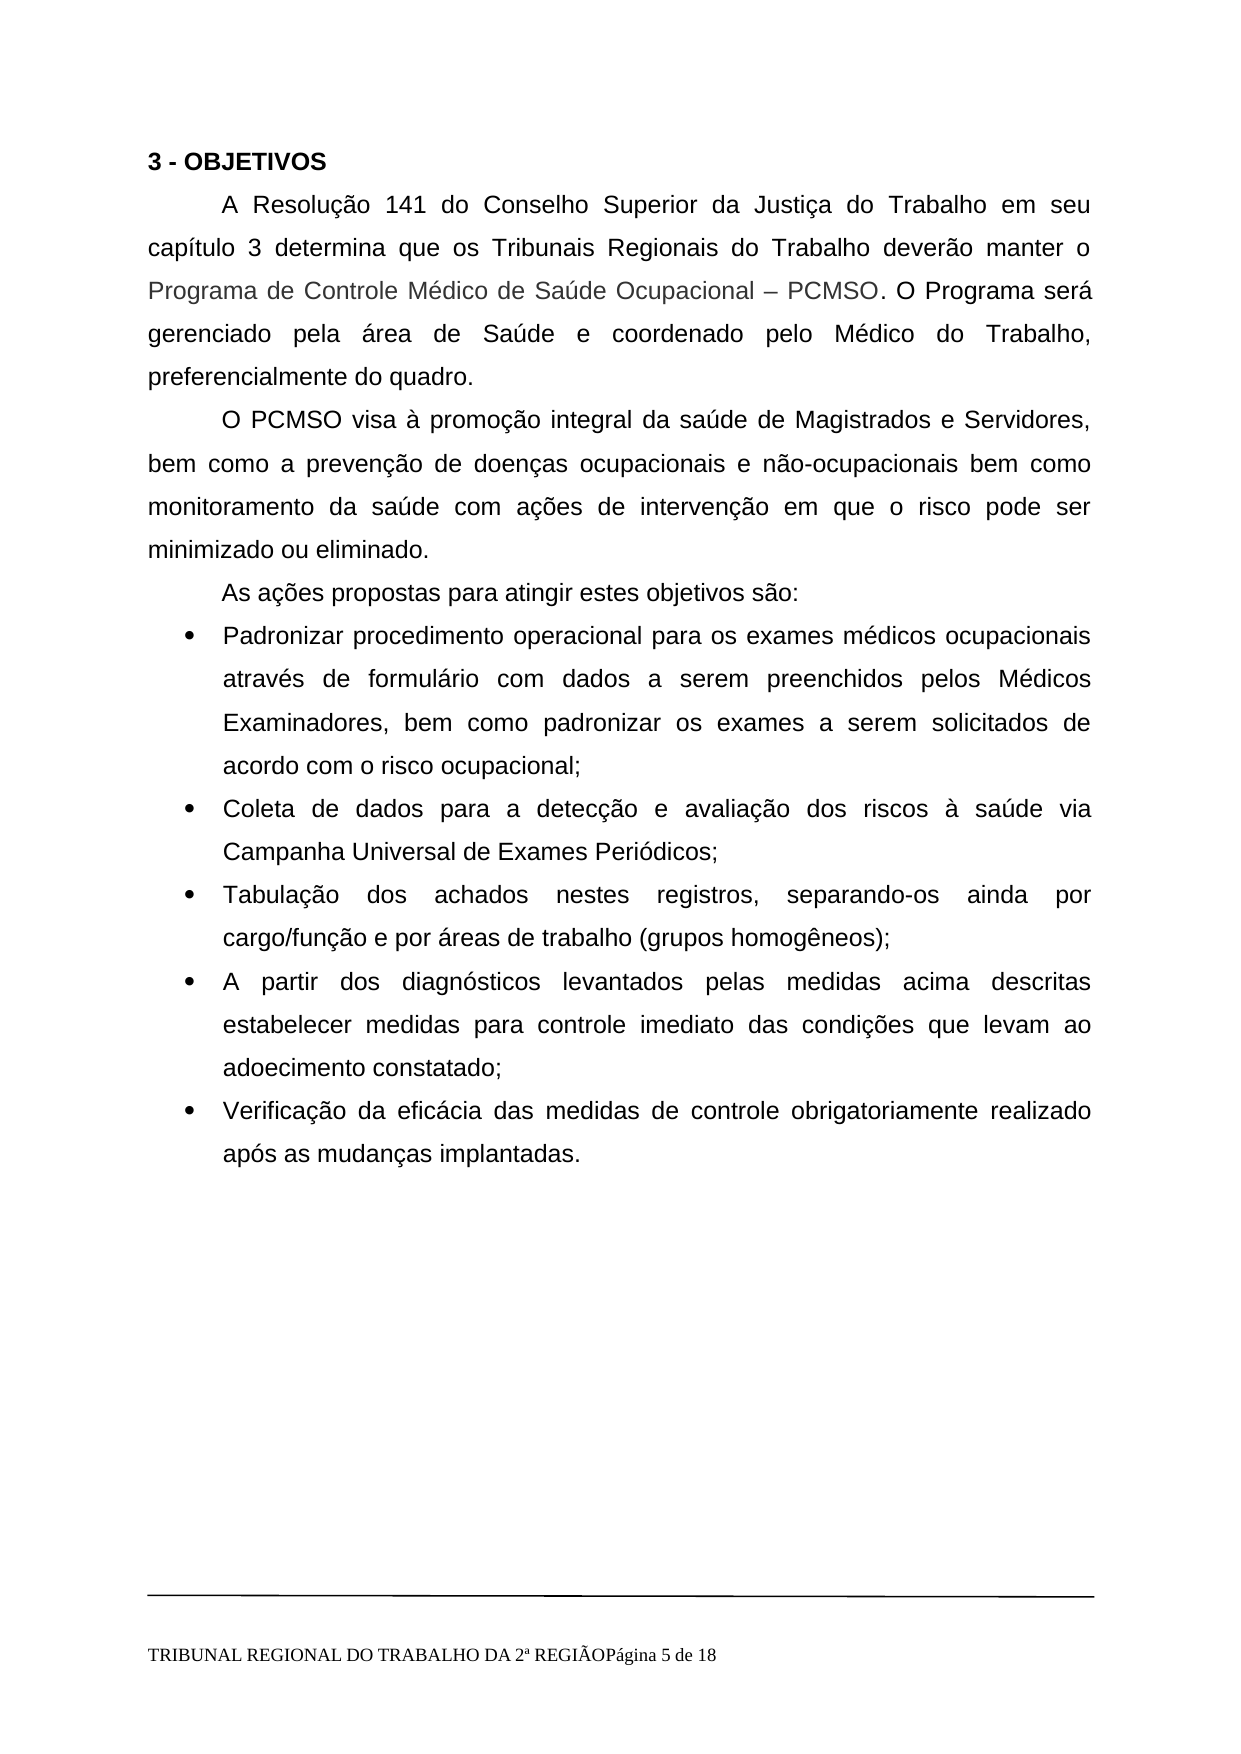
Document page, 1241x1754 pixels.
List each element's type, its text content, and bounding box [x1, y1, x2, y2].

list Verificação da eficácia das medidas de controle obrigatoriamente realizado após as mudanças implantadas. [185, 1096, 1093, 1168]
list A partir dos diagnósticos levantados pelas medidas acima descritas estabelecer medidas para controle imediato das condições que levam ao adoecimento constatado; [185, 966, 1093, 1082]
text A Resolução 141 do Conselho Superior da Justiça do Trabalho em seu capítulo 3 determina que os Tribunais Regionais do Trabalho deverão manter o Programa de Controle Médico de Saúde Ocupacional – PCMSO. O Programa será gerenciado pela área de Saúde e coordenado pelo Médico do Trabalho, preferencialmente do quadro. [148, 190, 1093, 391]
text 3 - OBJETIVOS [148, 147, 1093, 176]
list Coleta de dados para a detecção e avaliação dos riscos à saúde via Campanha Universal de Exames Periódicos; [185, 794, 1093, 866]
text O PCMSO visa à promoção integral da saúde de Magistrados e Servidores, bem como a prevenção de doenças ocupacionais e não-ocupacionais bem como monitoramento da saúde com ações de intervenção em que o risco pode ser minimizado ou eliminado. [148, 406, 1093, 564]
text As ações propostas para atingir estes objetivos são: [148, 578, 1093, 607]
list Tabulação dos achados nestes registros, separando-os ainda por cargo/função e por áreas de trabalho (grupos homogêneos); [185, 880, 1093, 952]
list Padronizar procedimento operacional para os exames médicos ocupacionais através de formulário com dados a serem preenchidos pelos Médicos Examinadores, bem como padronizar os exames a serem solicitados de acordo com o risco ocupacional; [185, 621, 1093, 779]
